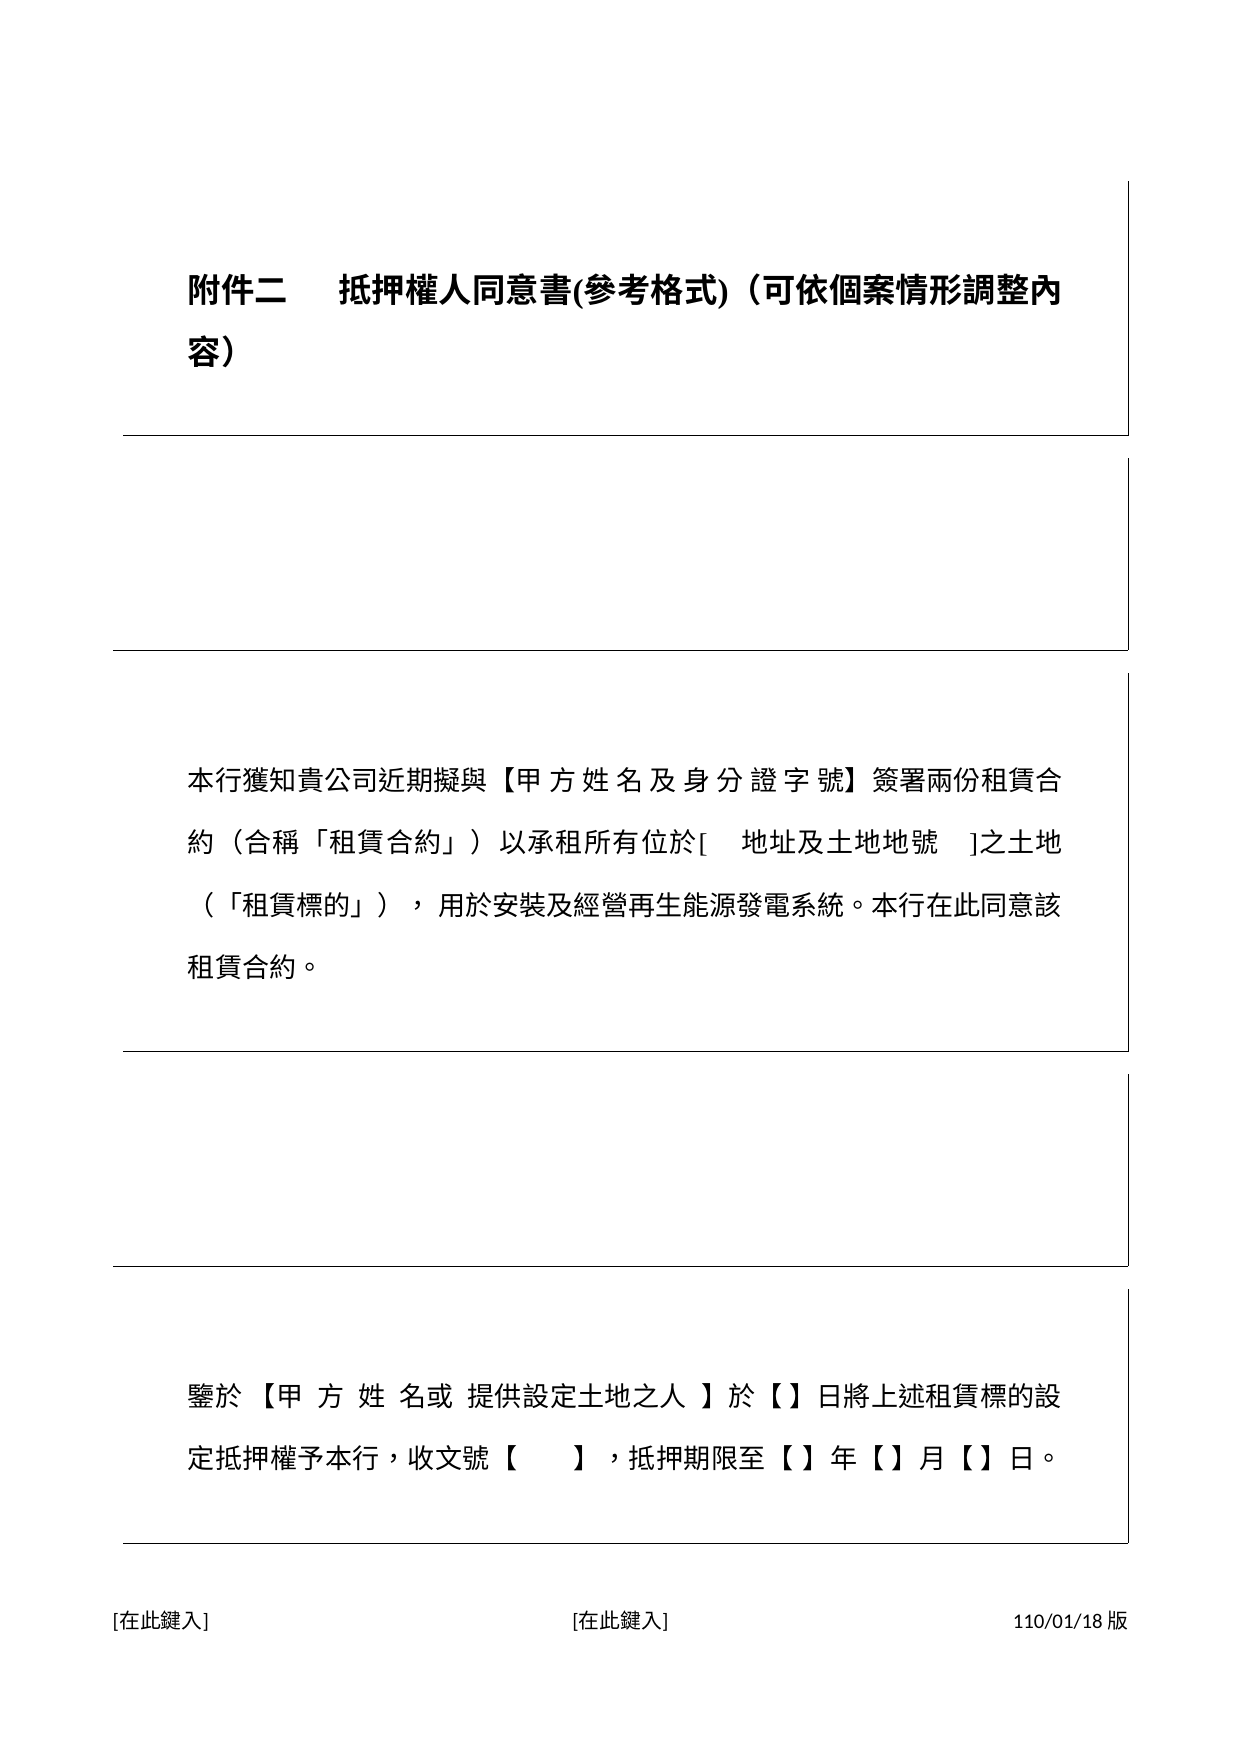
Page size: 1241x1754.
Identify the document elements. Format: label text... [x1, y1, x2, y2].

text 鑒於 【甲 方 姓 名或 提供設定土地之人 】於【 】日將上述租賃標的設定抵押權予本行，收文號【 】，抵押期限至【 】年【 】月【 】日。故此，本行對租賃標的享有抵押權。 [123, 1288, 1128, 1543]
text 本行獲知貴公司近期擬與【甲 方 姓 名 及 身 分 證 字 號】簽署兩份租賃合約（合稱「租賃合約」）以承租所有位於[ 地址及土地地號 ]之土地（「租賃標的」）， 用於安裝及經營再生能源發電系統。本行在此同意該租賃合約。 [123, 672, 1128, 1051]
text 附件二 抵押權人同意書(參考格式)（可依個案情形調整內容） [123, 181, 1128, 435]
